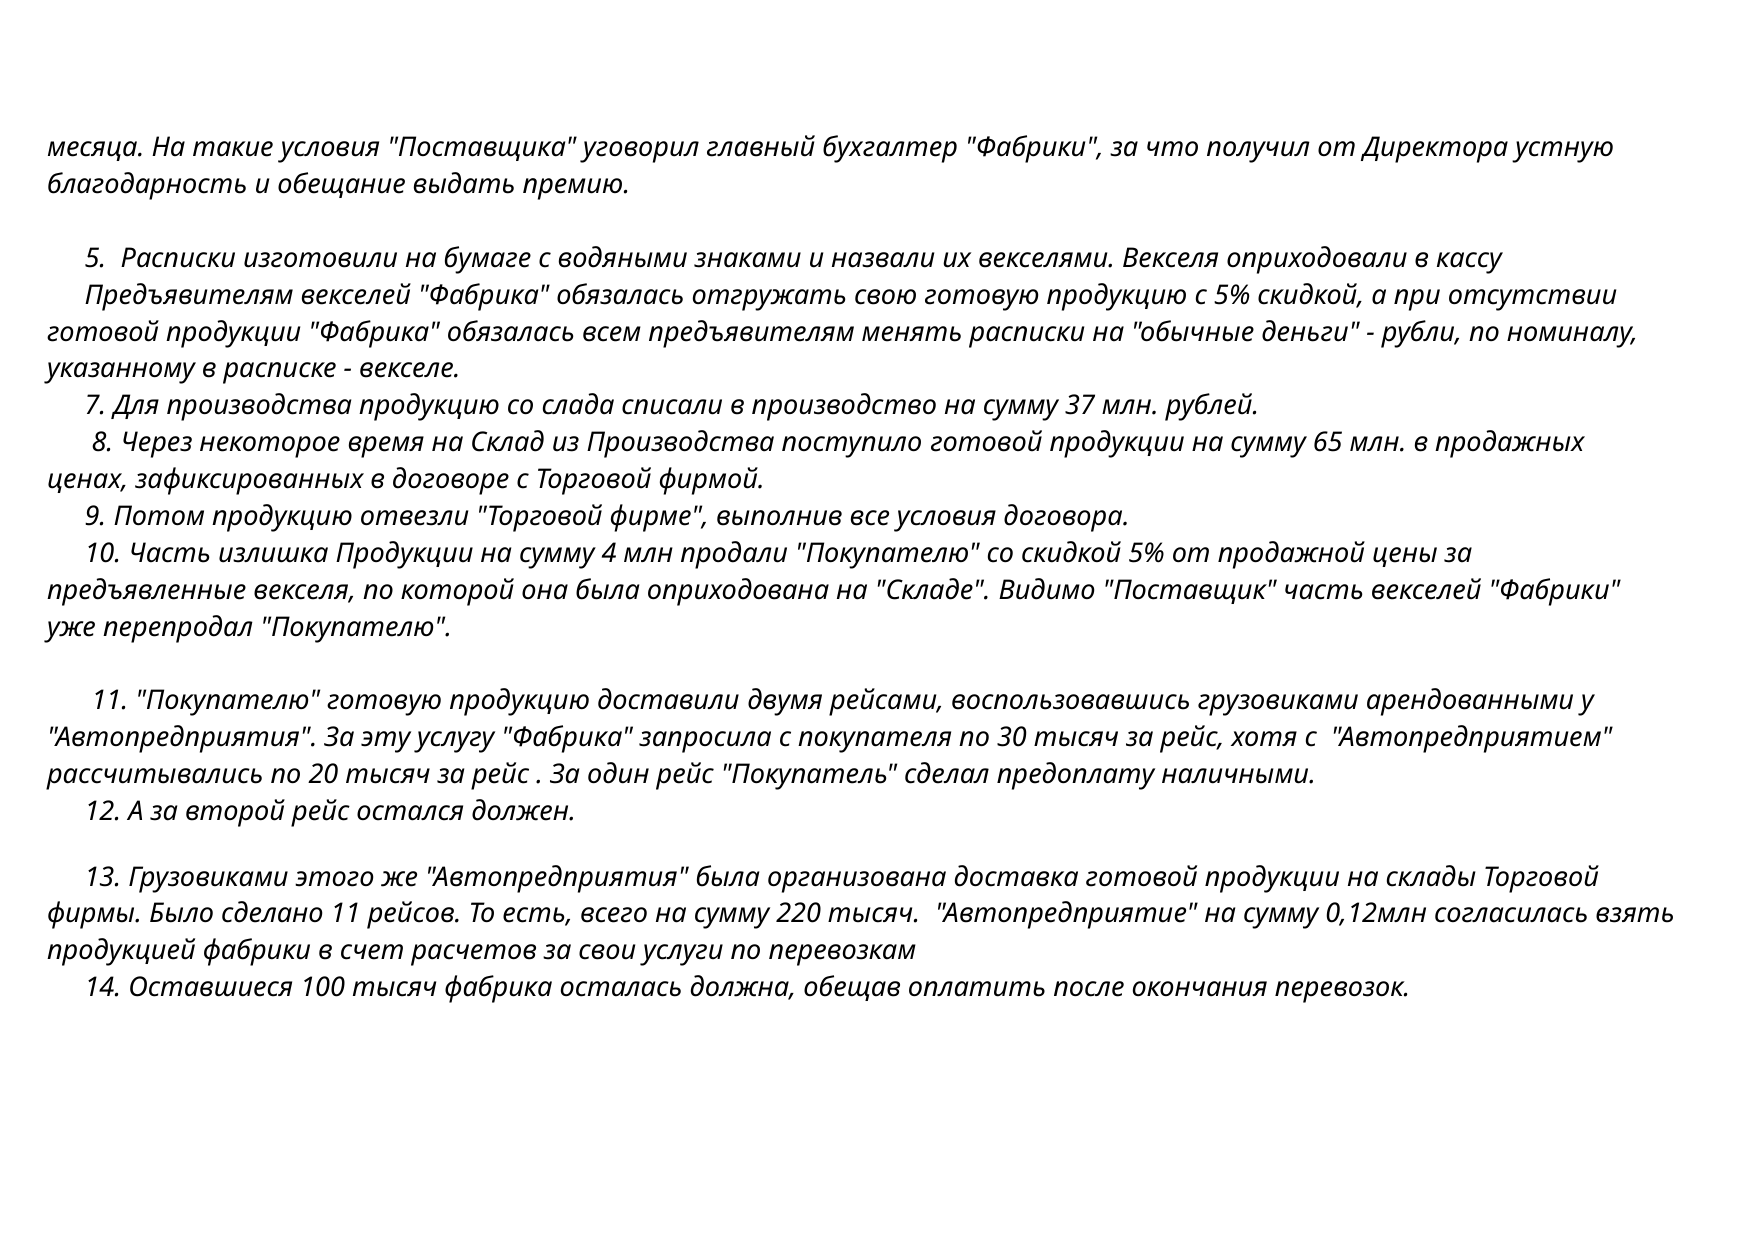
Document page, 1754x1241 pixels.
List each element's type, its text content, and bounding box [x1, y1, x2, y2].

text 10. Часть излишка Продукции на сумму 4 млн продали "Покупателю" со скидкой 5% от продажной цены за предъявленные векселя, по которой она была оприходована на "Складе". Видимо "Поставщик" часть векселей "Фабрики" уже перепродал "Покупателю". [47, 533, 1676, 644]
text 8. Через некоторое время на Склад из Производства поступило готовой продукции на сумму 65 млн. в продажных ценах, зафиксированных в договоре с Торговой фирмой. [47, 423, 1676, 496]
text Предъявителям векселей "Фабрика" обязалась отгружать свою готовую продукцию с 5% скидкой, а при отсутствии готовой продукции "Фабрика" обязалась всем предъявителям менять расписки на "обычные деньги" - рубли, по номиналу, указанному в расписке - векселе. [47, 275, 1676, 386]
text 7. Для производства продукцию со слада списали в производство на сумму 37 млн. рублей. [47, 386, 1676, 423]
text 11. "Покупателю" готовую продукцию доставили двумя рейсами, воспользовавшись грузовиками арендованными у "Автопредприятия". За эту услугу "Фабрика" запросила с покупателя по 30 тысяч за рейс, хотя с "Автопредприятием" рассчитывались по 20 тысяч за рейс . За один рейс "Покупатель" сделал предоплату наличными. [47, 681, 1676, 791]
text 14. Оставшиеся 100 тысяч фабрика осталась должна, обещав оплатить после окончания перевозок. [47, 968, 1676, 1004]
text 13. Грузовиками этого же "Автопредприятия" была организована доставка готовой продукции на склады Торговой фирмы. Было сделано 11 рейсов. То есть, всего на сумму 220 тысяч. "Автопредприятие" на сумму 0,12млн согласилась взять продукцией фабрики в счет расчетов за свои услуги по перевозкам [47, 857, 1676, 968]
text 9. Потом продукцию отвезли "Торговой фирме", выполнив все условия договора. [47, 496, 1676, 533]
text 12. А за второй рейс остался должен. [47, 791, 1676, 828]
text месяца. На такие условия "Поставщика" уговорил главный бухгалтер "Фабрики", за что получил от Директора устную благодарность и обещание выдать премию. [47, 128, 1676, 201]
text 5. Расписки изготовили на бумаге с водяными знаками и назвали их векселями. Векселя оприходовали в кассу [47, 238, 1676, 275]
